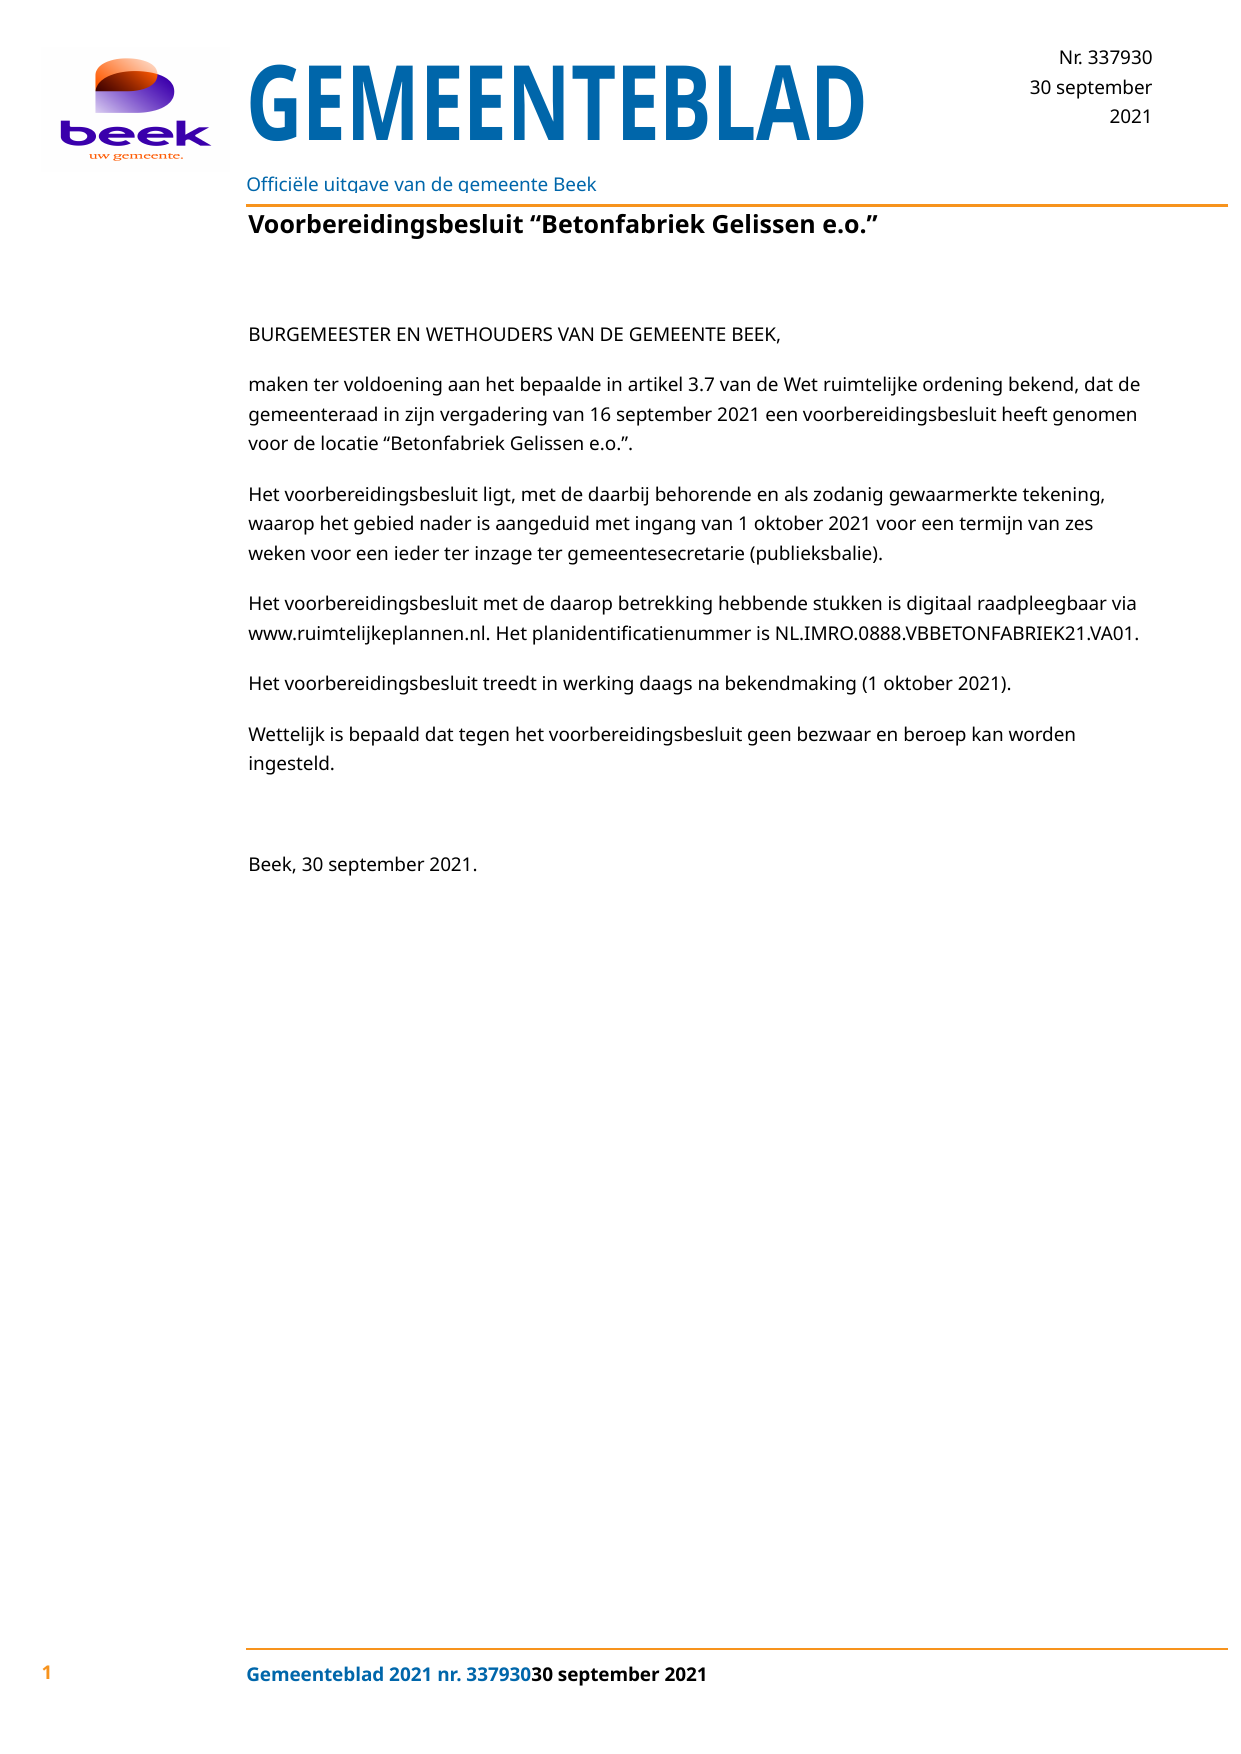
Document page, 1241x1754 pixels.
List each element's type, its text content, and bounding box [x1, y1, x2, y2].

text BURGEMEESTER EN WETHOUDERS VAN DE GEMEENTE BEEK, [248, 321, 1152, 346]
text Het voorbereidingsbesluit met de daarop betrekking hebbende stukken is digitaal raadpleegbaar via www.ruimtelijkeplannen.nl. Het planidentificatienummer is NL.IMRO.0888.VBBETONFABRIEK21.VA01. [248, 590, 1152, 646]
text Beek, 30 september 2021. [248, 851, 1152, 877]
picture [41, 47, 231, 172]
text maken ter voldoening aan het bepaalde in artikel 3.7 van de Wet ruimtelijke ordening bekend, dat de gemeenteraad in zijn vergadering van 16 september 2021 een voorbereidingsbesluit heeft genomen voor de locatie “Betonfabriek Gelissen e.o.”. [248, 371, 1152, 456]
text Het voorbereidingsbesluit ligt, met de daarbij behorende en als zodanig gewaarmerkte tekening, waarop het gebied nader is aangeduid met ingang van 1 oktober 2021 voor een termijn van zes weken voor een ieder ter inzage ter gemeentesecretarie (publieksbalie). [248, 481, 1152, 566]
text Het voorbereidingsbesluit treedt in werking daags na bekendmaking (1 oktober 2021). [248, 670, 1152, 696]
text Voorbereidingsbesluit “Betonfabriek Gelissen e.o.” [248, 207, 1152, 241]
text Wettelijk is bepaald dat tegen het voorbereidingsbesluit geen bezwaar en beroep kan worden ingesteld. [248, 721, 1152, 776]
